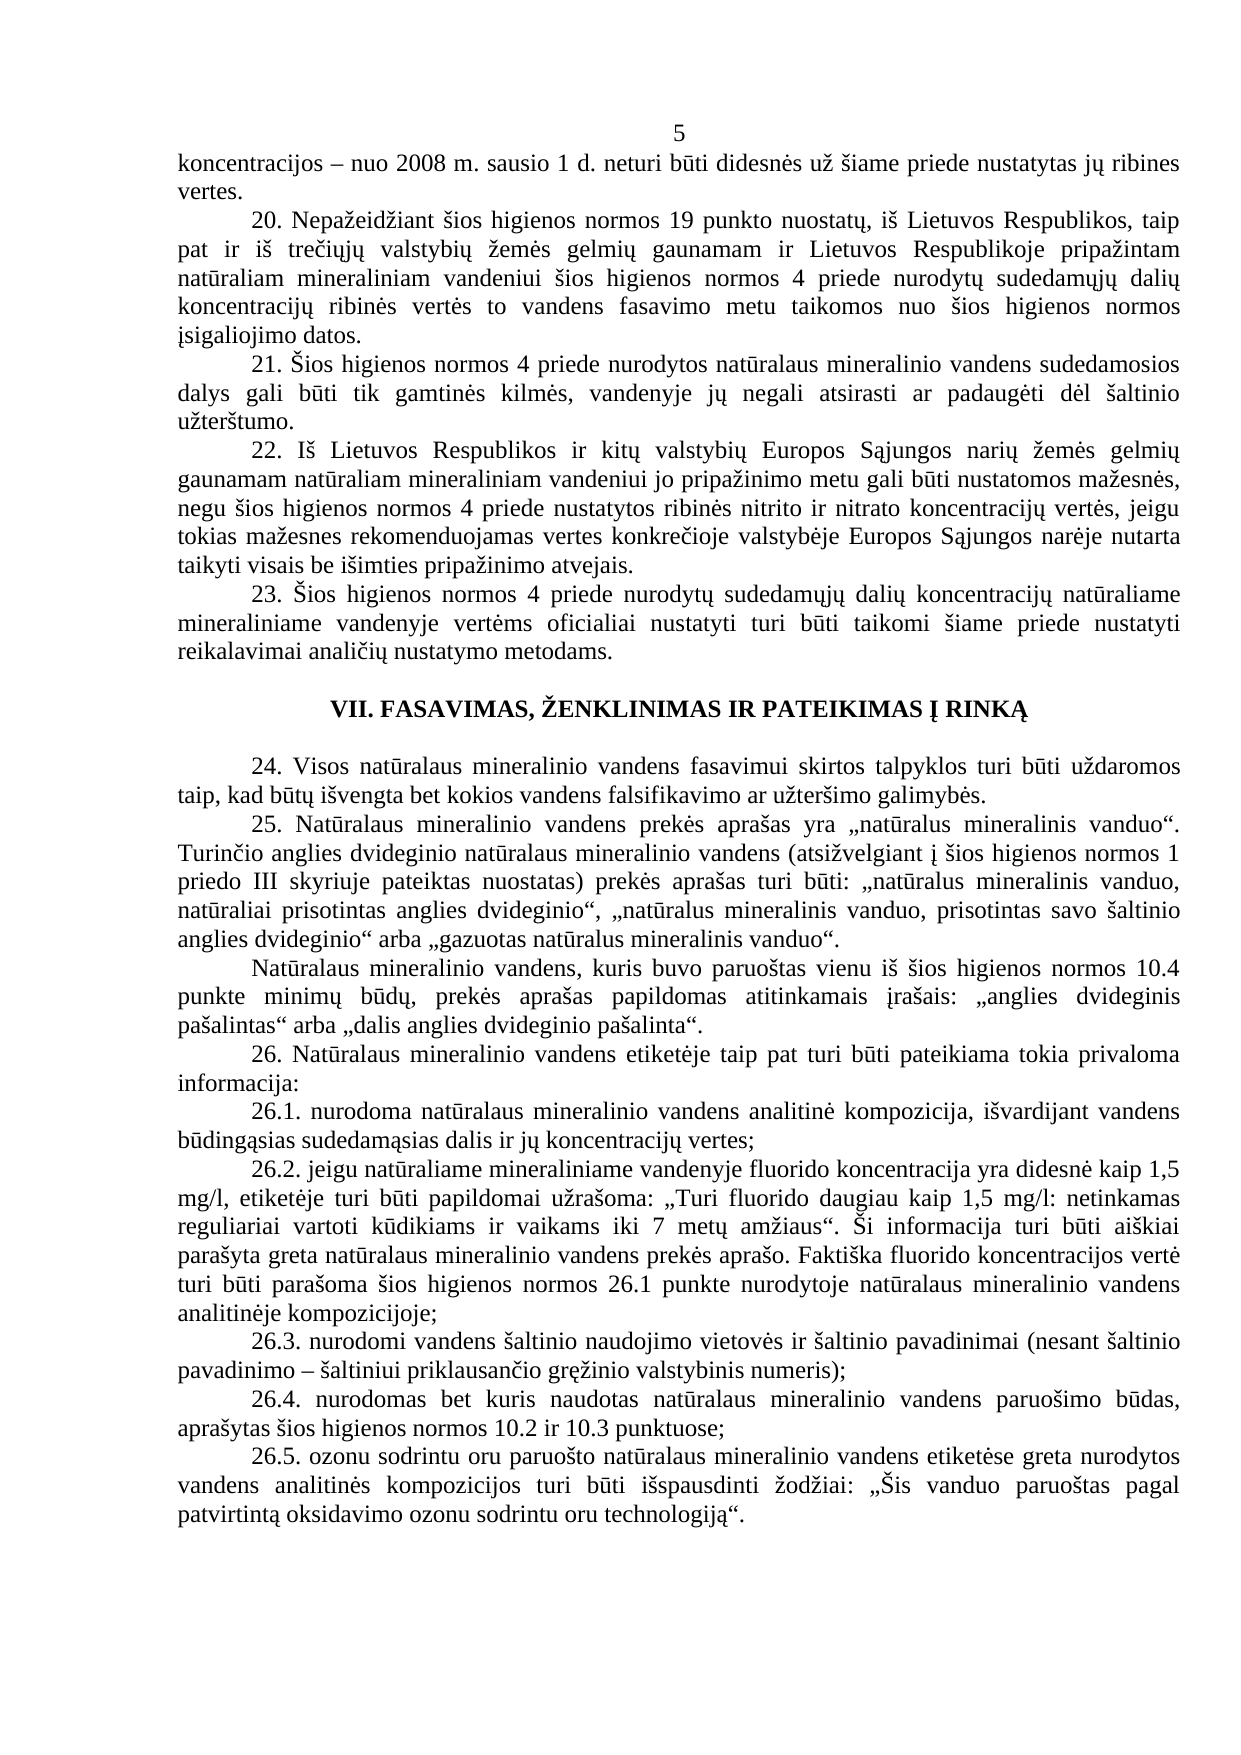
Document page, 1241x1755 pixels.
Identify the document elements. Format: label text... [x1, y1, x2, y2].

text 21. Šios higienos normos 4 priede nurodytos natūralaus mineralinio vandens sudedamosios dalys gali būti tik gamtinės kilmės, vandenyje jų negali atsirasti ar padaugėti dėl šaltinio užterštumo. [177, 349, 1181, 435]
text 26.1. nurodoma natūralaus mineralinio vandens analitinė kompozicija, išvardijant vandens būdingąsias sudedamąsias dalis ir jų koncentracijų vertes; [177, 1096, 1181, 1154]
text 26.4. nurodomas bet kuris naudotas natūralaus mineralinio vandens paruošimo būdas, aprašytas šios higienos normos 10.2 ir 10.3 punktuose; [177, 1384, 1181, 1441]
text 26.5. ozonu sodrintu oru paruošto natūralaus mineralinio vandens etiketėse greta nurodytos vandens analitinės kompozicijos turi būti išspausdinti žodžiai: „Šis vanduo paruoštas pagal patvirtintą oksidavimo ozonu sodrintu oru technologiją“. [177, 1441, 1181, 1528]
text 25. Natūralaus mineralinio vandens prekės aprašas yra „natūralus mineralinis vanduo“. Turinčio anglies dvideginio natūralaus mineralinio vandens (atsižvelgiant į šios higienos normos 1 priedo III skyriuje pateiktas nuostatas) prekės aprašas turi būti: „natūralus mineralinis vanduo, natūraliai prisotintas anglies dvideginio“, „natūralus mineralinis vanduo, prisotintas savo šaltinio anglies dvideginio“ arba „gazuotas natūralus mineralinis vanduo“. [177, 809, 1181, 953]
text koncentracijos – nuo 2008 m. sausio 1 d. neturi būti didesnės už šiame priede nustatytas jų ribines vertes. [177, 148, 1181, 205]
text 26.3. nurodomi vandens šaltinio naudojimo vietovės ir šaltinio pavadinimai (nesant šaltinio pavadinimo – šaltiniui priklausančio gręžinio valstybinis numeris); [177, 1326, 1181, 1384]
text 23. Šios higienos normos 4 priede nurodytų sudedamųjų dalių koncentracijų natūraliame mineraliniame vandenyje vertėms oficialiai nustatyti turi būti taikomi šiame priede nustatyti reikalavimai analičių nustatymo metodams. [177, 579, 1181, 665]
text Natūralaus mineralinio vandens, kuris buvo paruoštas vienu iš šios higienos normos 10.4 punkte minimų būdų, prekės aprašas papildomas atitinkamais įrašais: „anglies dvideginis pašalintas“ arba „dalis anglies dvideginio pašalinta“. [177, 953, 1181, 1039]
text 26. Natūralaus mineralinio vandens etiketėje taip pat turi būti pateikiama tokia privaloma informacija: [177, 1039, 1181, 1096]
text 22. Iš Lietuvos Respublikos ir kitų valstybių Europos Sąjungos narių žemės gelmių gaunamam natūraliam mineraliniam vandeniui jo pripažinimo metu gali būti nustatomos mažesnės, negu šios higienos normos 4 priede nustatytos ribinės nitrito ir nitrato koncentracijų vertės, jeigu tokias mažesnes rekomenduojamas vertes konkrečioje valstybėje Europos Sąjungos narėje nutarta taikyti visais be išimties pripažinimo atvejais. [177, 435, 1181, 579]
text 20. Nepažeidžiant šios higienos normos 19 punkto nuostatų, iš Lietuvos Respublikos, taip pat ir iš trečiųjų valstybių žemės gelmių gaunamam ir Lietuvos Respublikoje pripažintam natūraliam mineraliniam vandeniui šios higienos normos 4 priede nurodytų sudedamųjų dalių koncentracijų ribinės vertės to vandens fasavimo metu taikomos nuo šios higienos normos įsigaliojimo datos. [177, 205, 1181, 349]
text 24. Visos natūralaus mineralinio vandens fasavimui skirtos talpyklos turi būti uždaromos taip, kad būtų išvengta bet kokios vandens falsifikavimo ar užteršimo galimybės. [177, 751, 1181, 809]
text VII. FASAVIMAS, ŽENKLINIMAS ir pateikimas į rinką [177, 694, 1181, 723]
text 26.2. jeigu natūraliame mineraliniame vandenyje fluorido koncentracija yra didesnė kaip 1,5 mg/l, etiketėje turi būti papildomai užrašoma: „Turi fluorido daugiau kaip 1,5 mg/l: netinkamas reguliariai vartoti kūdikiams ir vaikams iki 7 metų amžiaus“. Ši informacija turi būti aiškiai parašyta greta natūralaus mineralinio vandens prekės aprašo. Faktiška fluorido koncentracijos vertė turi būti parašoma šios higienos normos 26.1 punkte nurodytoje natūralaus mineralinio vandens analitinėje kompozicijoje; [177, 1154, 1181, 1326]
